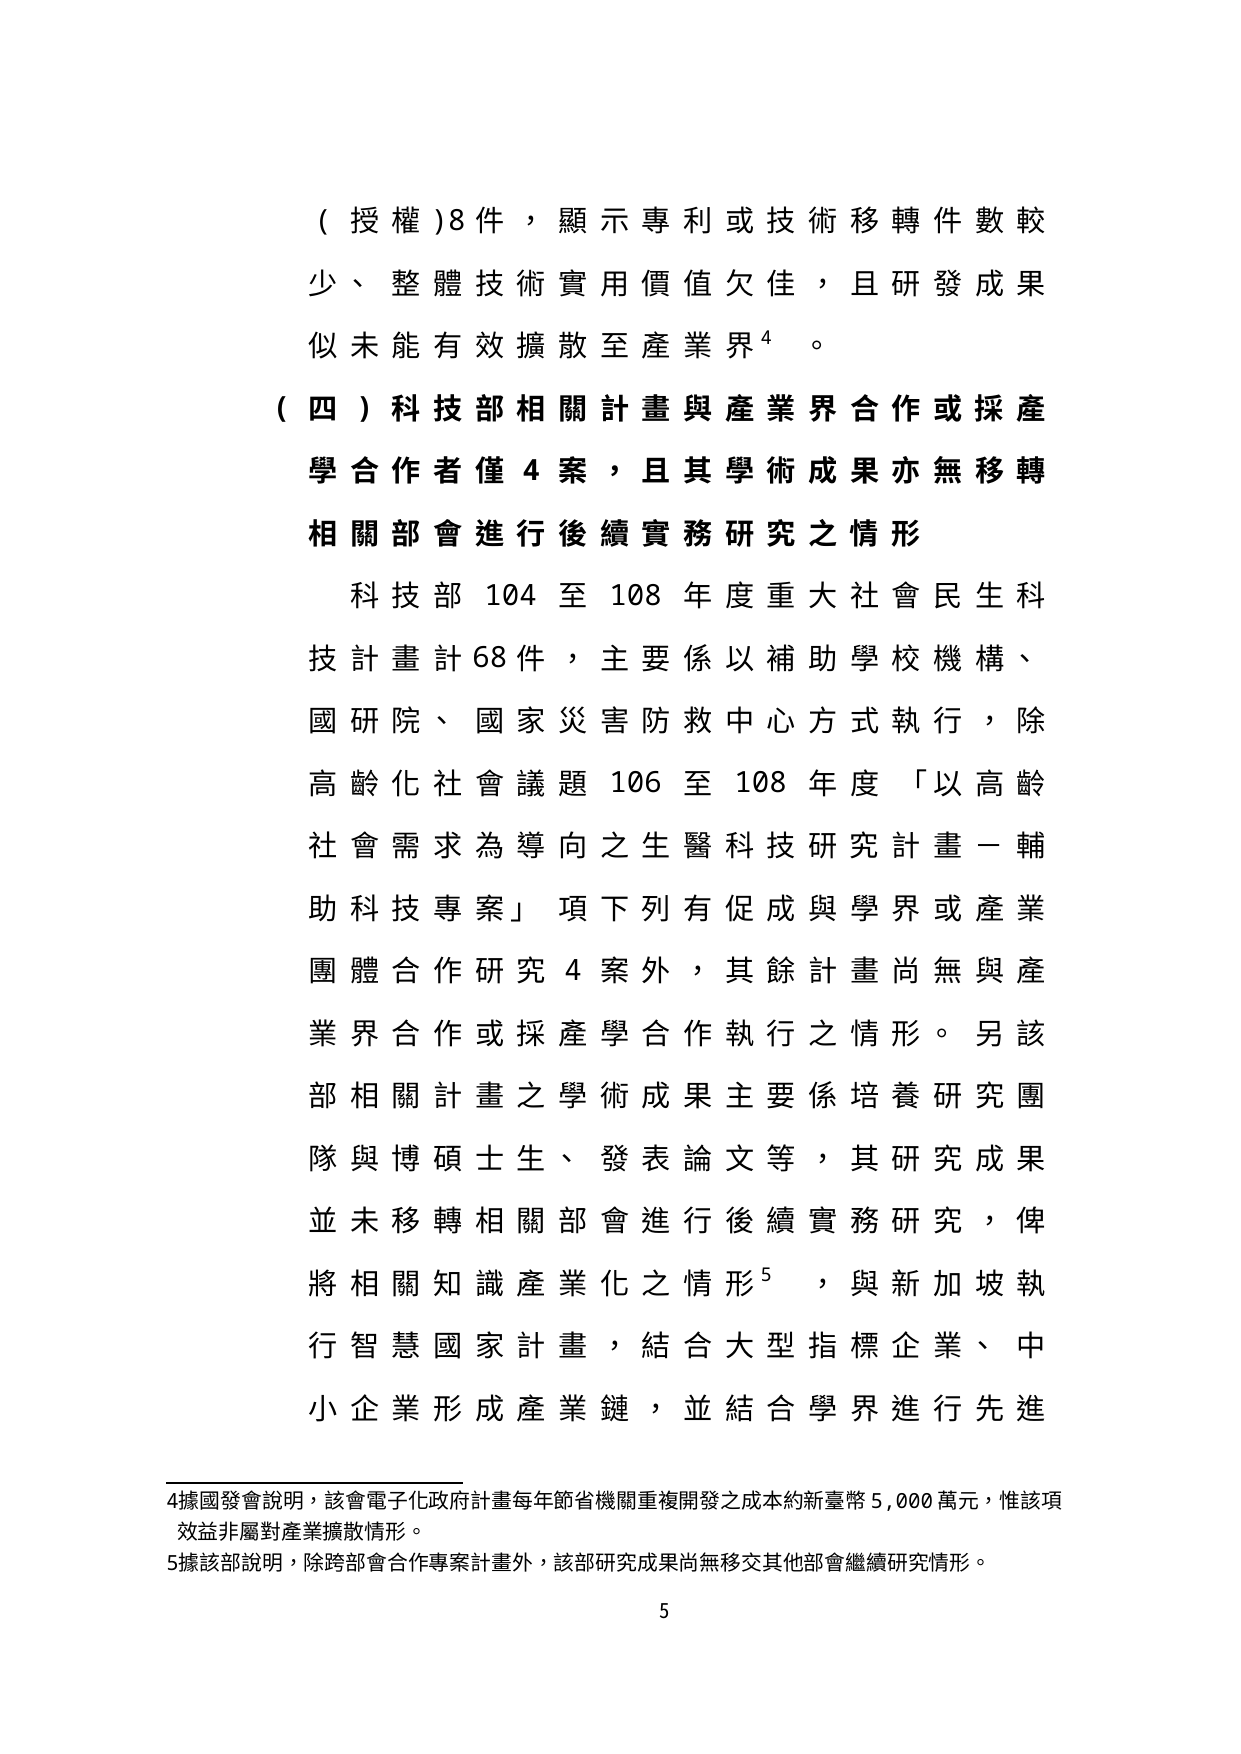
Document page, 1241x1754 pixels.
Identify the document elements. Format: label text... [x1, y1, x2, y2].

text 據國發會說明，該會電子化政府計畫每年節省機關重複開發之成本約新臺幣5,000萬元，惟該項效益非屬對產業擴散情形。 [166, 1483, 1063, 1546]
text 據該部說明，除跨部會合作專案計畫外，該部研究成果尚無移交其他部會繼續研究情形。 [166, 1546, 1063, 1577]
text (四)科技部相關計畫與產業界合作或採產學合作者僅4案，且其學術成果亦無移轉相關部會進行後續實務研究之情形 [236, 365, 1052, 552]
text 科技部104至108年度重大社會民生科技計畫計68件，主要係以補助學校機構、國研院、國家災害防救中心方式執行，除高齡化社會議題106至108年度「以高齡社會需求為導向之生醫科技研究計畫－輔助科技專案」項下列有促成與學界或產業團體合作研究4案外，其餘計畫尚無與產業界合作或採產學合作執行之情形。另該部相關計畫之學術成果主要係培養研究團隊與博碩士生、發表論文等，其研究成果並未移轉相關部會進行後續實務研究，俾將相關知識產業化之情形，與新加坡執行智慧國家計畫，結合大型指標企業、中小企業形成產業鏈，並結合學界進行先進 [266, 552, 1052, 1427]
text (授權)8件，顯示專利或技術移轉件數較少、整體技術實用價值欠佳，且研發成果似未能有效擴散至產業界。 [266, 177, 1052, 365]
